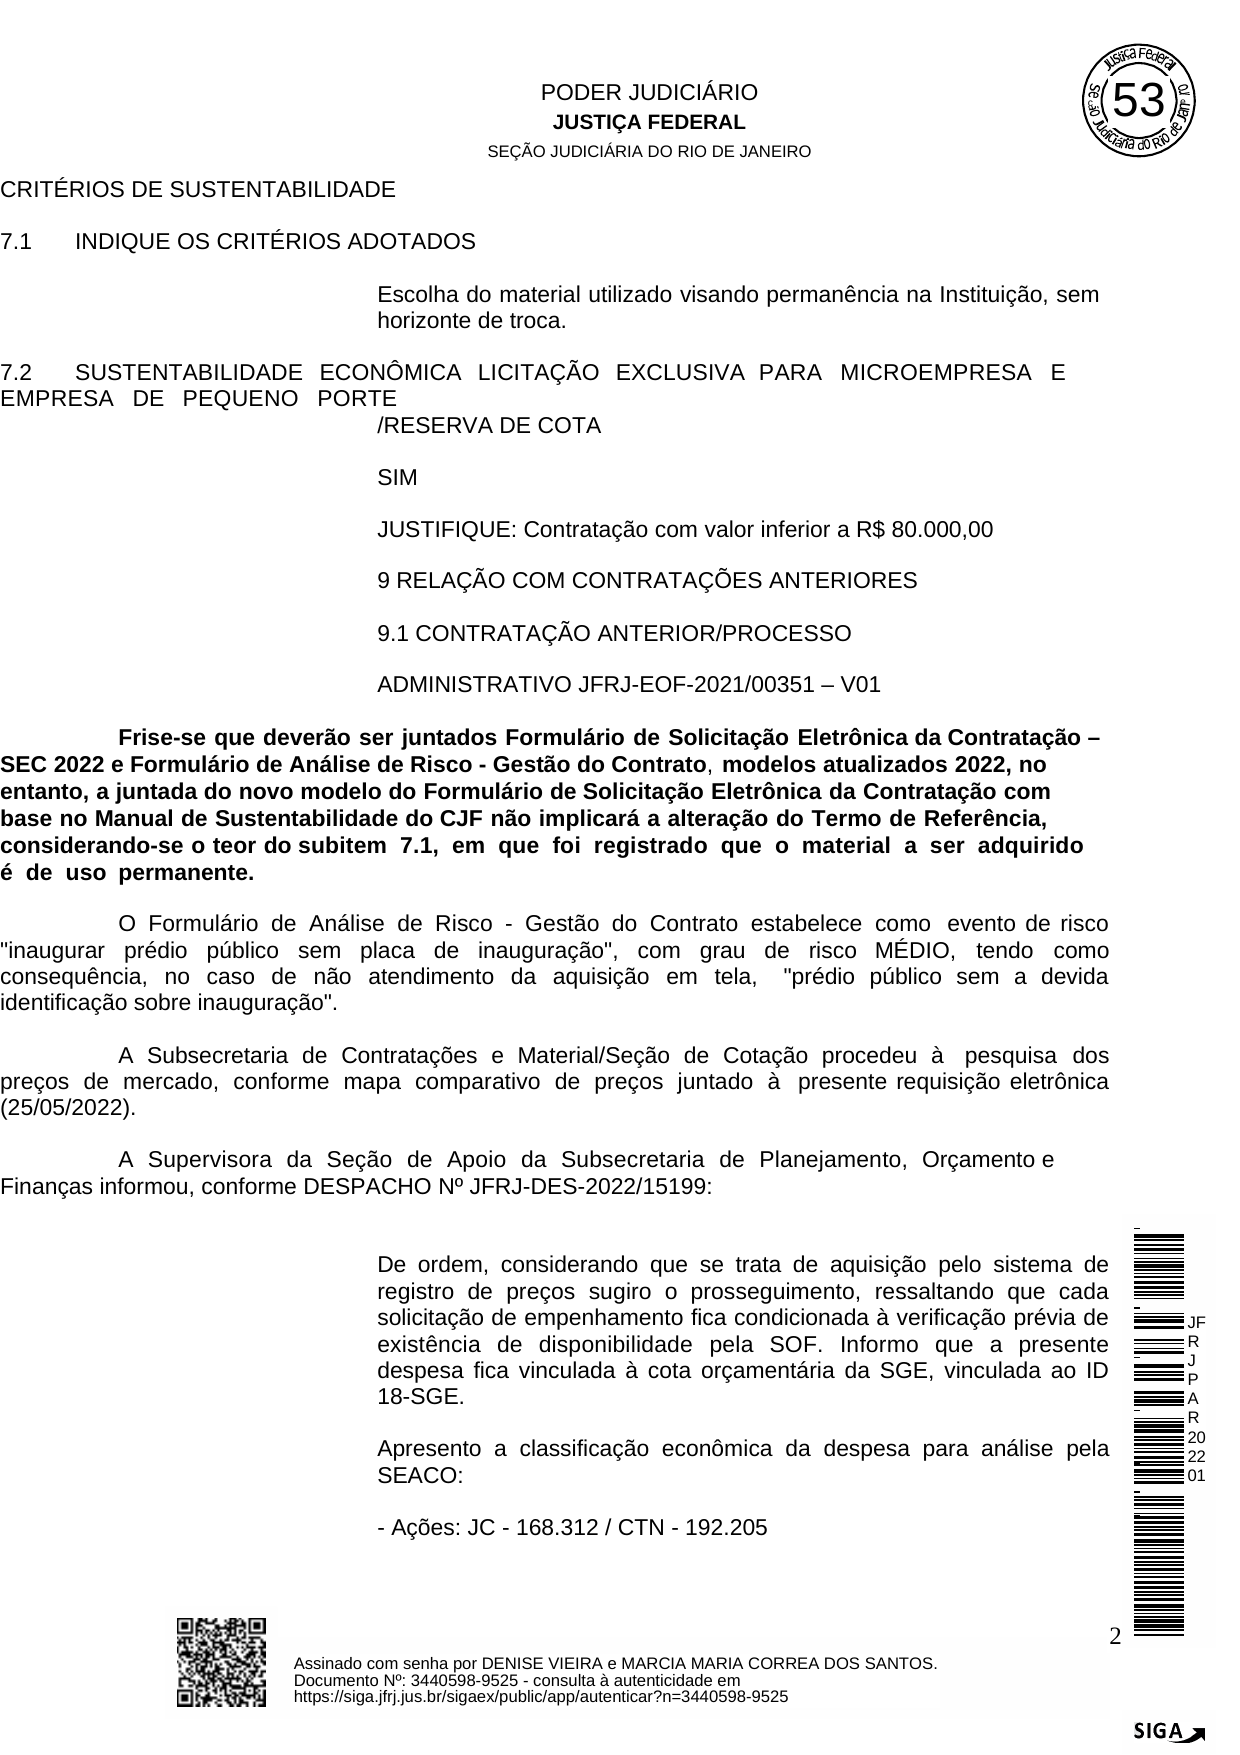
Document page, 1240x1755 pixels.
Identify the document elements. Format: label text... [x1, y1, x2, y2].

list CRITÉRIOS DE SUSTENTABILIDADE [0, 176, 1239, 202]
text JFRJPAR202201633A [1187, 1312, 1206, 1484]
text /RESERVA DE COTA SIM [377, 412, 638, 490]
text A Subsecretaria de Contratações e Material/Seção de Cotação procedeu à pesquisa dos preços de mercado, conforme mapa comparativo de preços juntado à presente requisição eletrônica (25/05/2022). [0, 1042, 1109, 1121]
text 9.1 CONTRATAÇÃO ANTERIOR/PROCESSO ADMINISTRATIVO JFRJ-EOF-2021/00351 – V01 [377, 619, 1052, 697]
text Frise-se que deverão ser juntados Formulário de Solicitação Eletrônica da Contratação – SEC 2022 e Formulário de Análise de Risco - Gestão do Contrato, modelos atualizados 2022, no entanto, a juntada do novo modelo do Formulário de Solicitação Eletrônica da Contratação com base no Manual de Sustentabilidade do CJF não implicará a alteração do Termo de Referência, considerando-se o teor do subitem 7.1, em que foi registrado que o material a ser adquirido é de uso permanente. [0, 724, 1109, 885]
text De ordem, considerando que se trata de aquisição pelo sistema de registro de preços sugiro o prosseguimento, ressaltando que cada solicitação de empenhamento fica condicionada à verificação prévia de existência de disponibilidade pela SOF. Informo que a presente despesa fica vinculada à cota orçamentária da SGE, vinculada ao ID 18-SGE. [377, 1251, 1109, 1409]
text Escolha do material utilizado visando permanência na Instituição, sem horizonte de troca. [377, 281, 1109, 333]
text A Supervisora da Seção de Apoio da Subsecretaria de Planejamento, Orçamento e Finanças informou, conforme DESPACHO Nº JFRJ-DES-2022/15199: [0, 1146, 1109, 1199]
text - Ações: JC - 168.312 / CTN - 192.205 [377, 1514, 1122, 1540]
text O Formulário de Análise de Risco - Gestão do Contrato estabelece como evento de risco "inaugurar prédio público sem placa de inauguração", com grau de risco MÉDIO, tendo como consequência, no caso de não atendimento da aquisição em tela, "prédio público sem a devida identificação sobre inauguração". [0, 910, 1109, 1016]
text JUSTIFIQUE: Contratação com valor inferior a R$ 80.000,00 9 RELAÇÃO COM CONTRATAÇÕES ANTERIORES [377, 516, 998, 594]
list e [1180, 96, 1192, 105]
list SUSTENTABILIDADE ECONÔMICA LICITAÇÃO EXCLUSIVA PARA MICROEMPRESA E EMPRESA DE PEQUENO PORTE [0, 359, 1109, 412]
text Apresento a classificação econômica da despesa para análise pela SEACO: [377, 1435, 1109, 1488]
list ç [1088, 97, 1100, 106]
list INDIQUE OS CRITÉRIOS ADOTADOS [0, 228, 1239, 255]
